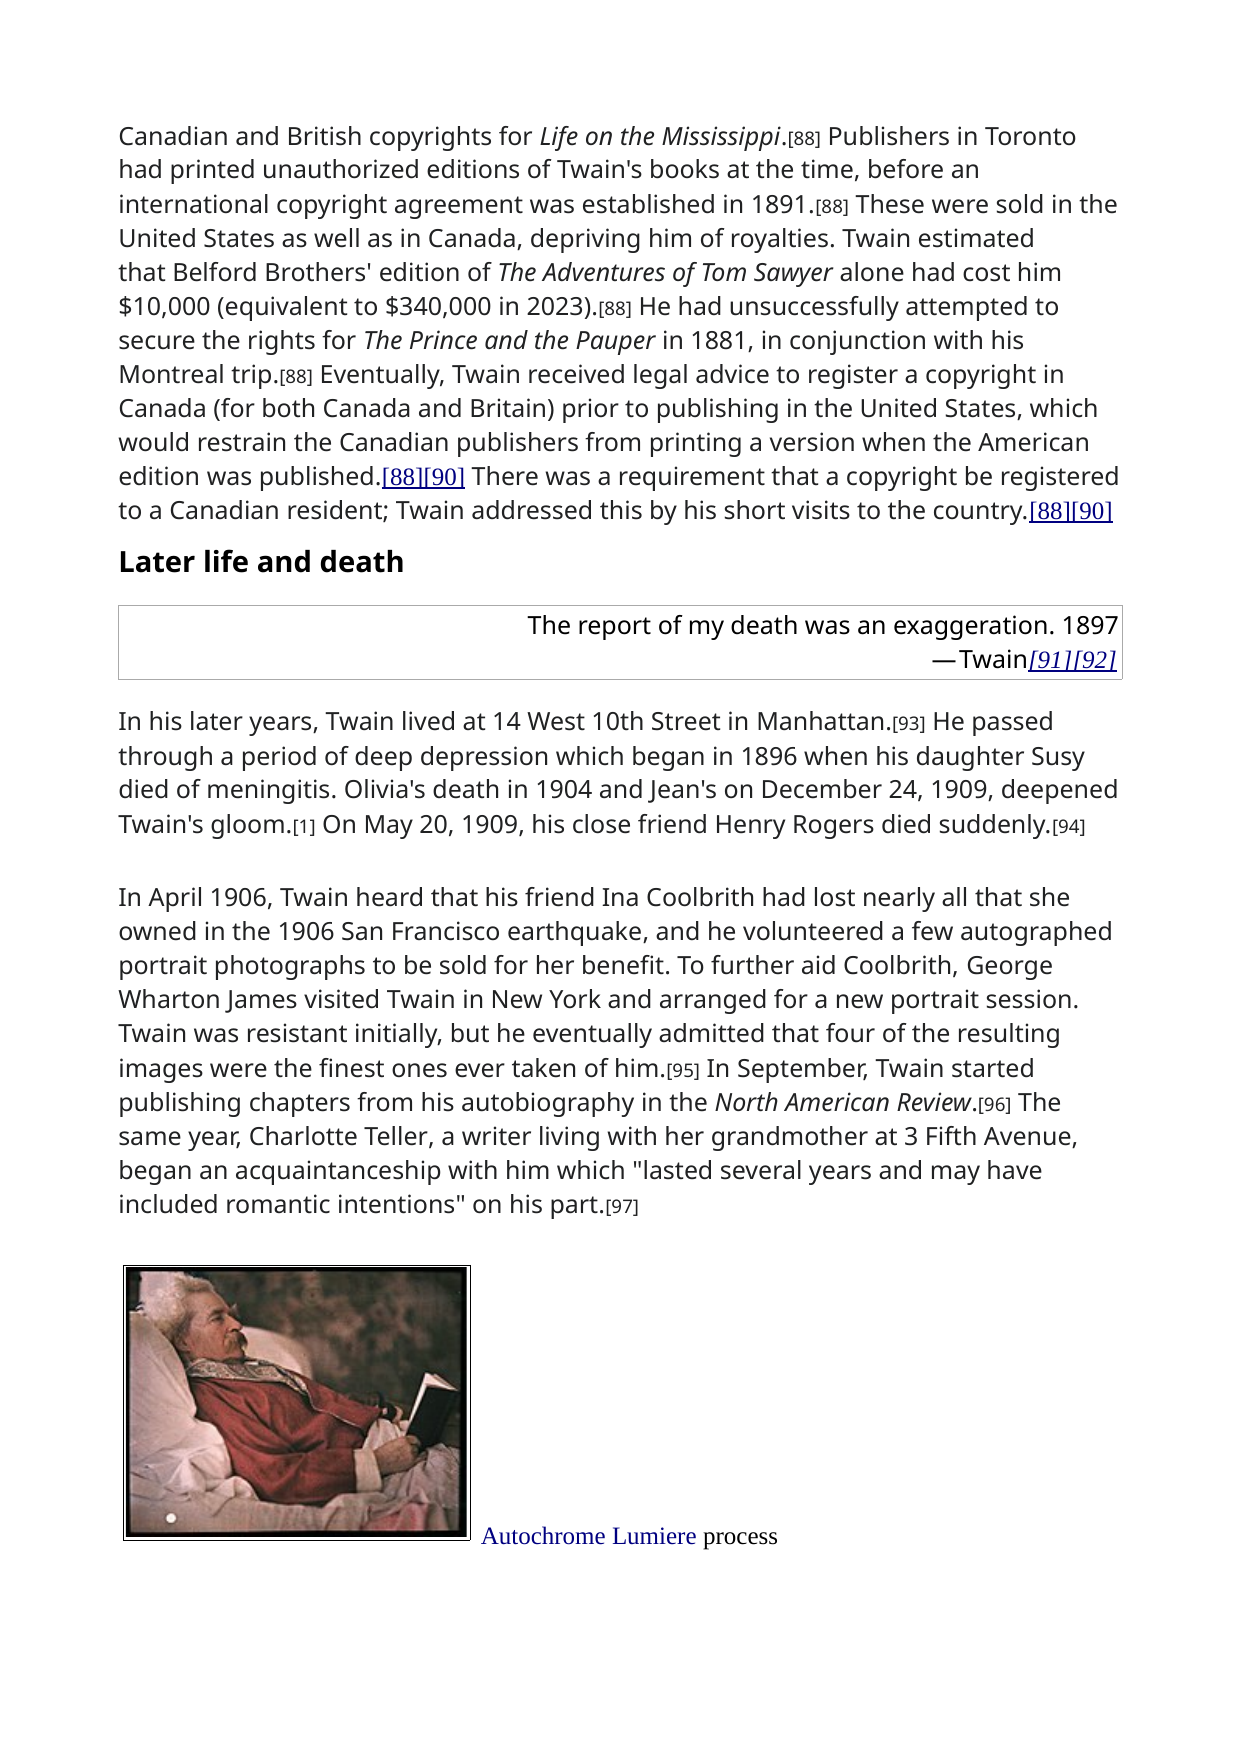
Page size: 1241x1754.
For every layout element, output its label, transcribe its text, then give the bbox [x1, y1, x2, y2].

text In April 1906, Twain heard that his friend Ina Coolbrith had lost nearly all that she owned in the 1906 San Francisco earthquake, and he volunteered a few autographed portrait photographs to be sold for her benefit. To further aid Coolbrith, George Wharton James visited Twain in New York and arranged for a new portrait session. Twain was resistant initially, but he eventually admitted that four of the resulting images were the finest ones ever taken of him.[95] In September, Twain started publishing chapters from his autobiography in the North American Review.[96] The same year, Charlotte Teller, a writer living with her grandmother at 3 Fifth Avenue, began an acquaintanceship with him which "lasted several years and may have included romantic intentions" on his part.[97] [118, 880, 1122, 1221]
text In his later years, Twain lived at 14 West 10th Street in Manhattan.[93] He passed through a period of deep depression which began in 1896 when his daughter Susy died of meningitis. Olivia's death in 1904 and Jean's on December 24, 1909, deepened Twain's gloom.[1] On May 20, 1909, his close friend Henry Rogers died suddenly.[94] [118, 704, 1122, 840]
picture [125, 1267, 467, 1537]
text The report of my death was an exaggeration. 1897 — Twain[91][92] [119, 606, 1122, 679]
text Canadian and British copyrights for Life on the Mississippi.[88] Publishers in Toronto had printed unauthorized editions of Twain's books at the time, before an international copyright agreement was established in 1891.[88] These were sold in the United States as well as in Canada, depriving him of royalties. Twain estimated that Belford Brothers' edition of The Adventures of Tom Sawyer alone had cost him $10,000 (equivalent to $340,000 in 2023).[88] He had unsuccessfully attempted to secure the rights for The Prince and the Pauper in 1881, in conjunction with his Montreal trip.[88] Eventually, Twain received legal advice to register a copyright in Canada (for both Canada and Britain) prior to publishing in the United States, which would restrain the Canadian publishers from printing a version when the American edition was published.[88][90] There was a requirement that a copyright be registered to a Canadian resident; Twain addressed this by his short visits to the country.[88][90] [118, 118, 1122, 527]
text Autochrome Lumiere process [118, 1260, 1122, 1550]
subtitle Later life and death [118, 541, 1122, 581]
